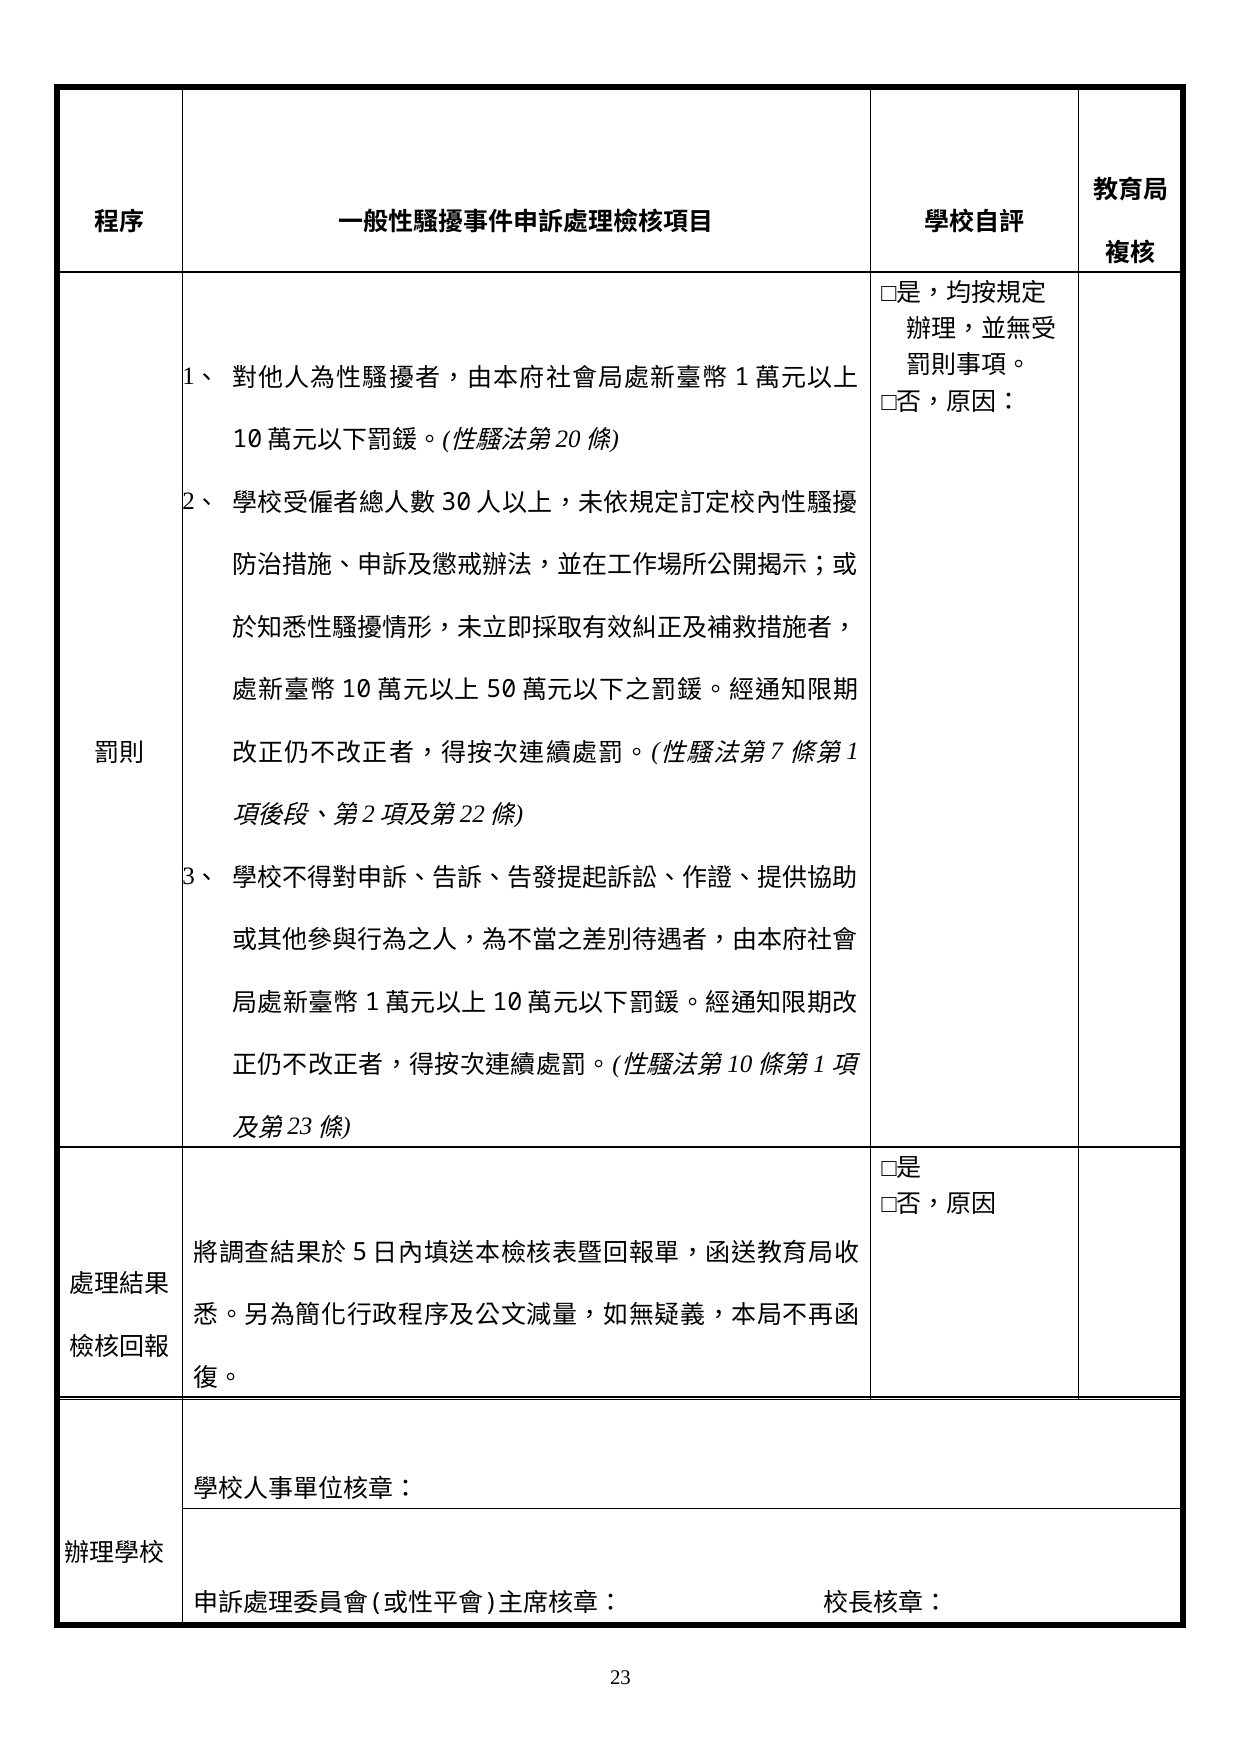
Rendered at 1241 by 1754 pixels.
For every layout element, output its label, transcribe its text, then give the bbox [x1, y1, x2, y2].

table_cell 學校人事單位核章： [183, 1400, 1180, 1507]
table_cell 罰則 [60, 273, 182, 1146]
table_cell 辦理學校 [60, 1400, 182, 1622]
table_header 學校自評 [871, 90, 1078, 271]
table_cell □是 □否，原因 [871, 1148, 1078, 1396]
table_cell [1079, 1148, 1180, 1396]
table_cell □是，均按規定辦理，並無受罰則事項。 □否，原因： [871, 273, 1078, 1146]
table_cell 申訴處理委員會(或性平會)主席核章： 校長核章： [183, 1509, 1180, 1622]
table_header 一般性騷擾事件申訴處理檢核項目 [183, 90, 870, 271]
table_cell 處理結果檢核回報 [60, 1148, 182, 1396]
table_cell 對他人為性騷擾者，由本府社會局處新臺幣1萬元以上10萬元以下罰鍰。(性騷法第20條) 學校受僱者總人數30人以上，未依規定訂定校內性騷擾防治措施、申訴及懲戒辦法，並在工作場所公開揭示；或於知悉性騷擾情形，未立即採取有效糾正及補救措施者，處新臺幣10萬元以上50萬元以下之罰鍰。經通知限期改正仍不改正者，得按次連續處罰。(性騷法第7條第1項後段、第2項及第22條) 學校不得對申訴、告訴、告發提起訴訟、作證、提供協助或其他參與行為之人，為不當之差別待遇者，由本府社會局處新臺幣1萬元以上10萬元以下罰鍰。經通知限期改正仍不改正者，得按次連續處罰。(性騷法第10條第1項及第23條) [183, 273, 870, 1146]
table_cell [1079, 273, 1180, 1146]
table_cell 將調查結果於5日內填送本檢核表暨回報單，函送教育局收悉。另為簡化行政程序及公文減量，如無疑義，本局不再函復。 [183, 1148, 870, 1396]
table_header 程序 [60, 90, 182, 271]
table_header 教育局複核 [1079, 90, 1180, 271]
